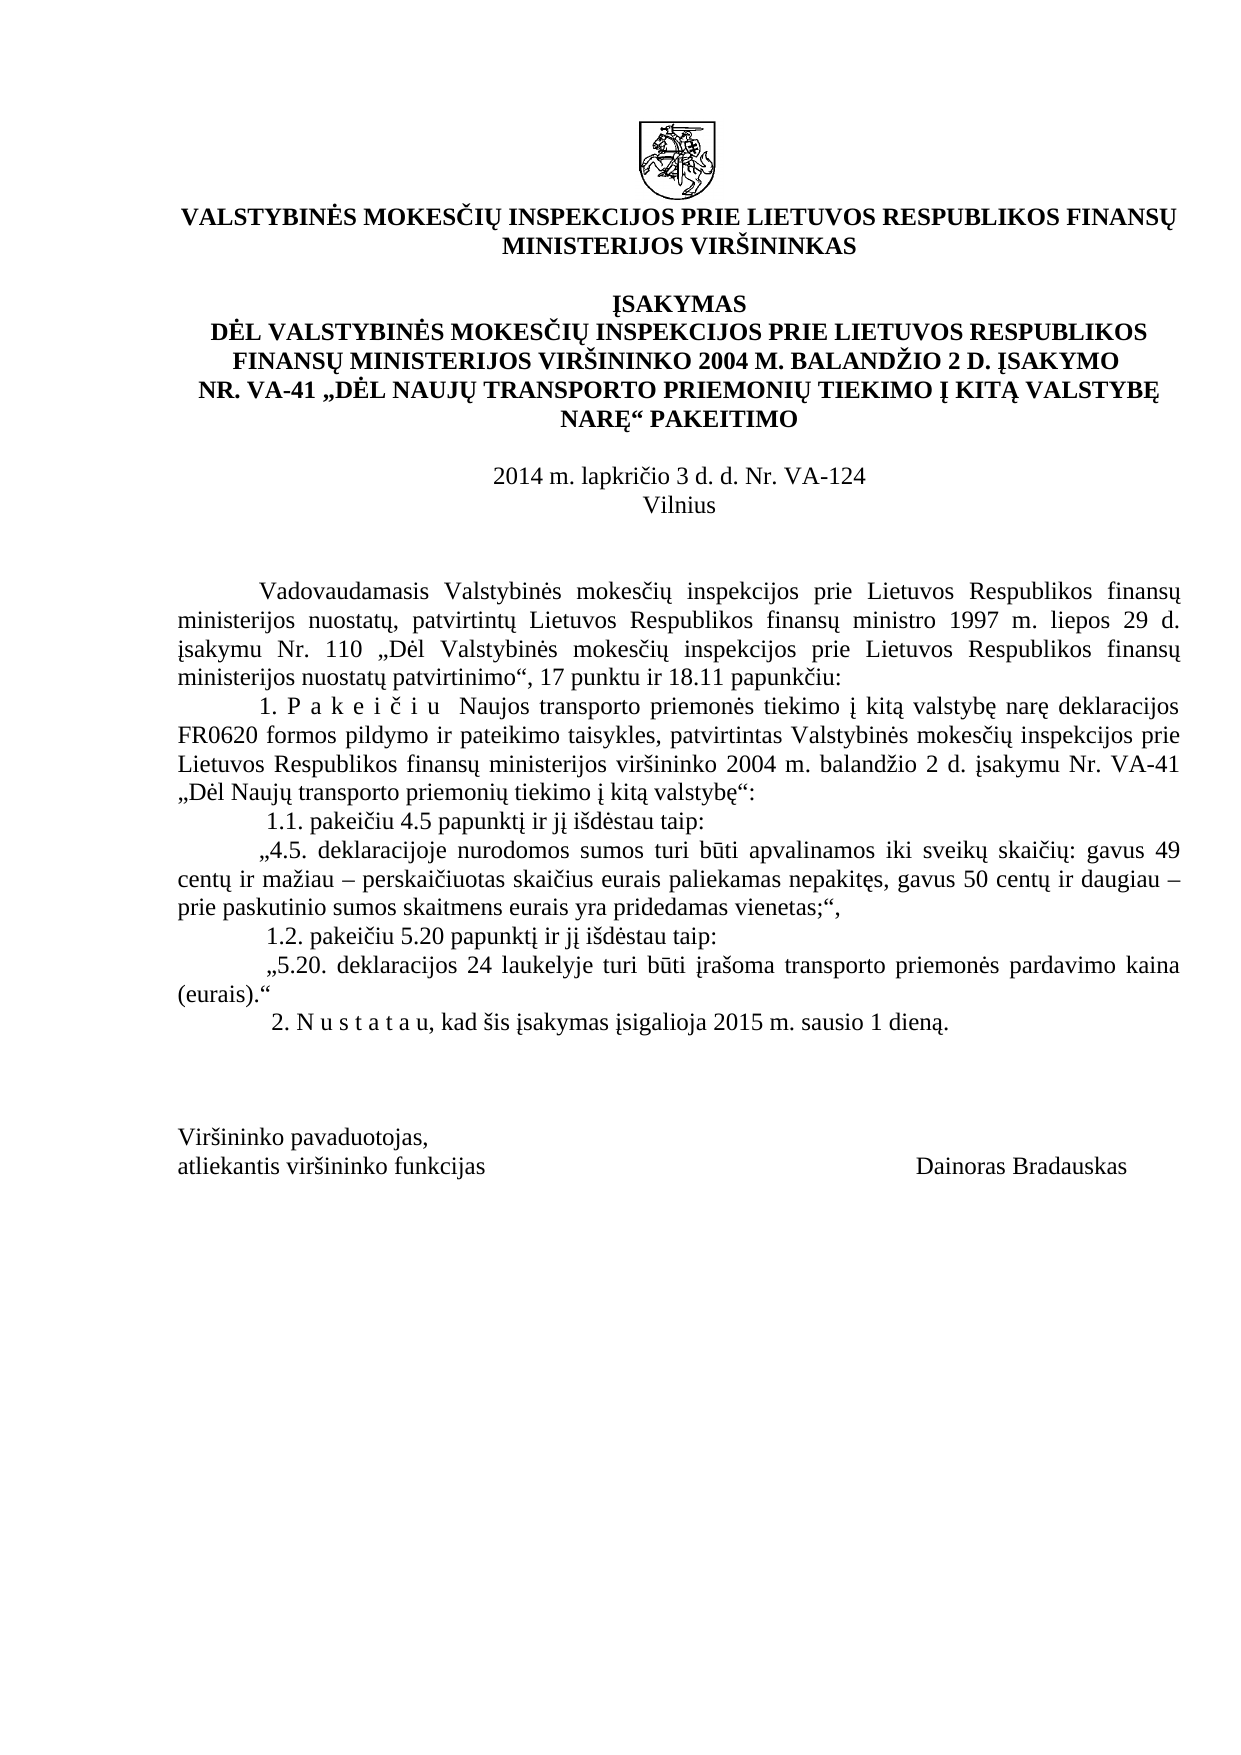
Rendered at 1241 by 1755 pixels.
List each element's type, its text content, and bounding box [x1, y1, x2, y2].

text ĮSAKYMAS [177, 289, 1181, 317]
text VALSTYBINĖS MOKESČIŲ INSPEKCIJOS PRIE LIETUVOS RESPUBLIKOS FINANSŲ MINISTERIJOS VIRŠININKAS [177, 202, 1181, 260]
text NR. VA-41 „DĖL NAUJŲ TRANSPORTO PRIEMONIŲ TIEKIMO Į KITĄ VALSTYBĘ NARĘ“ PAKEITIMO [177, 375, 1181, 432]
text DĖL VALSTYBINĖS MOKESČIŲ INSPEKCIJOS PRIE LIETUVOS RESPUBLIKOS FINANSŲ MINISTERIJOS VIRŠININKO 2004 M. BALANDŽIO 2 D. ĮSAKYMo [177, 317, 1181, 375]
text Vadovaudamasis Valstybinės mokesčių inspekcijos prie Lietuvos Respublikos finansų ministerijos nuostatų, patvirtintų Lietuvos Respublikos finansų ministro 1997 m. liepos 29 d. įsakymu Nr. 110 „Dėl Valstybinės mokesčių inspekcijos prie Lietuvos Respublikos finansų ministerijos nuostatų patvirtinimo“, 17 punktu ir 18.11 papunkčiu: [177, 576, 1181, 691]
text 1.1. pakeičiu 4.5 papunktį ir jį išdėstau taip: [266, 806, 1181, 835]
text 2014 m. lapkričio 3 d. d. Nr. VA-124 [177, 461, 1181, 490]
text atliekantis viršininko funkcijas Dainoras Bradauskas [177, 1151, 1181, 1180]
text „5.20. deklaracijos 24 laukelyje turi būti įrašoma transporto priemonės pardavimo kaina (eurais).“ [177, 950, 1181, 1007]
text 1.2. pakeičiu 5.20 papunktį ir jį išdėstau taip: [266, 921, 1181, 950]
text 2. N u s t a t a u, kad šis įsakymas įsigalioja 2015 m. sausio 1 dieną. [177, 1007, 1181, 1036]
text 1. P a k e i č i u Naujos transporto priemonės tiekimo į kitą valstybę narę deklaracijos FR0620 formos pildymo ir pateikimo taisykles, patvirtintas Valstybinės mokesčių inspekcijos prie Lietuvos Respublikos finansų ministerijos viršininko 2004 m. balandžio 2 d. įsakymu Nr. VA-41 „Dėl Naujų transporto priemonių tiekimo į kitą valstybę“: [177, 691, 1181, 806]
text Vilnius [177, 490, 1181, 519]
text „4.5. deklaracijoje nurodomos sumos turi būti apvalinamos iki sveikų skaičių: gavus 49 centų ir mažiau – perskaičiuotas skaičius eurais paliekamas nepakitęs, gavus 50 centų ir daugiau – prie paskutinio sumos skaitmens eurais yra pridedamas vienetas;“, [177, 835, 1181, 921]
text Viršininko pavaduotojas, [177, 1122, 1181, 1151]
